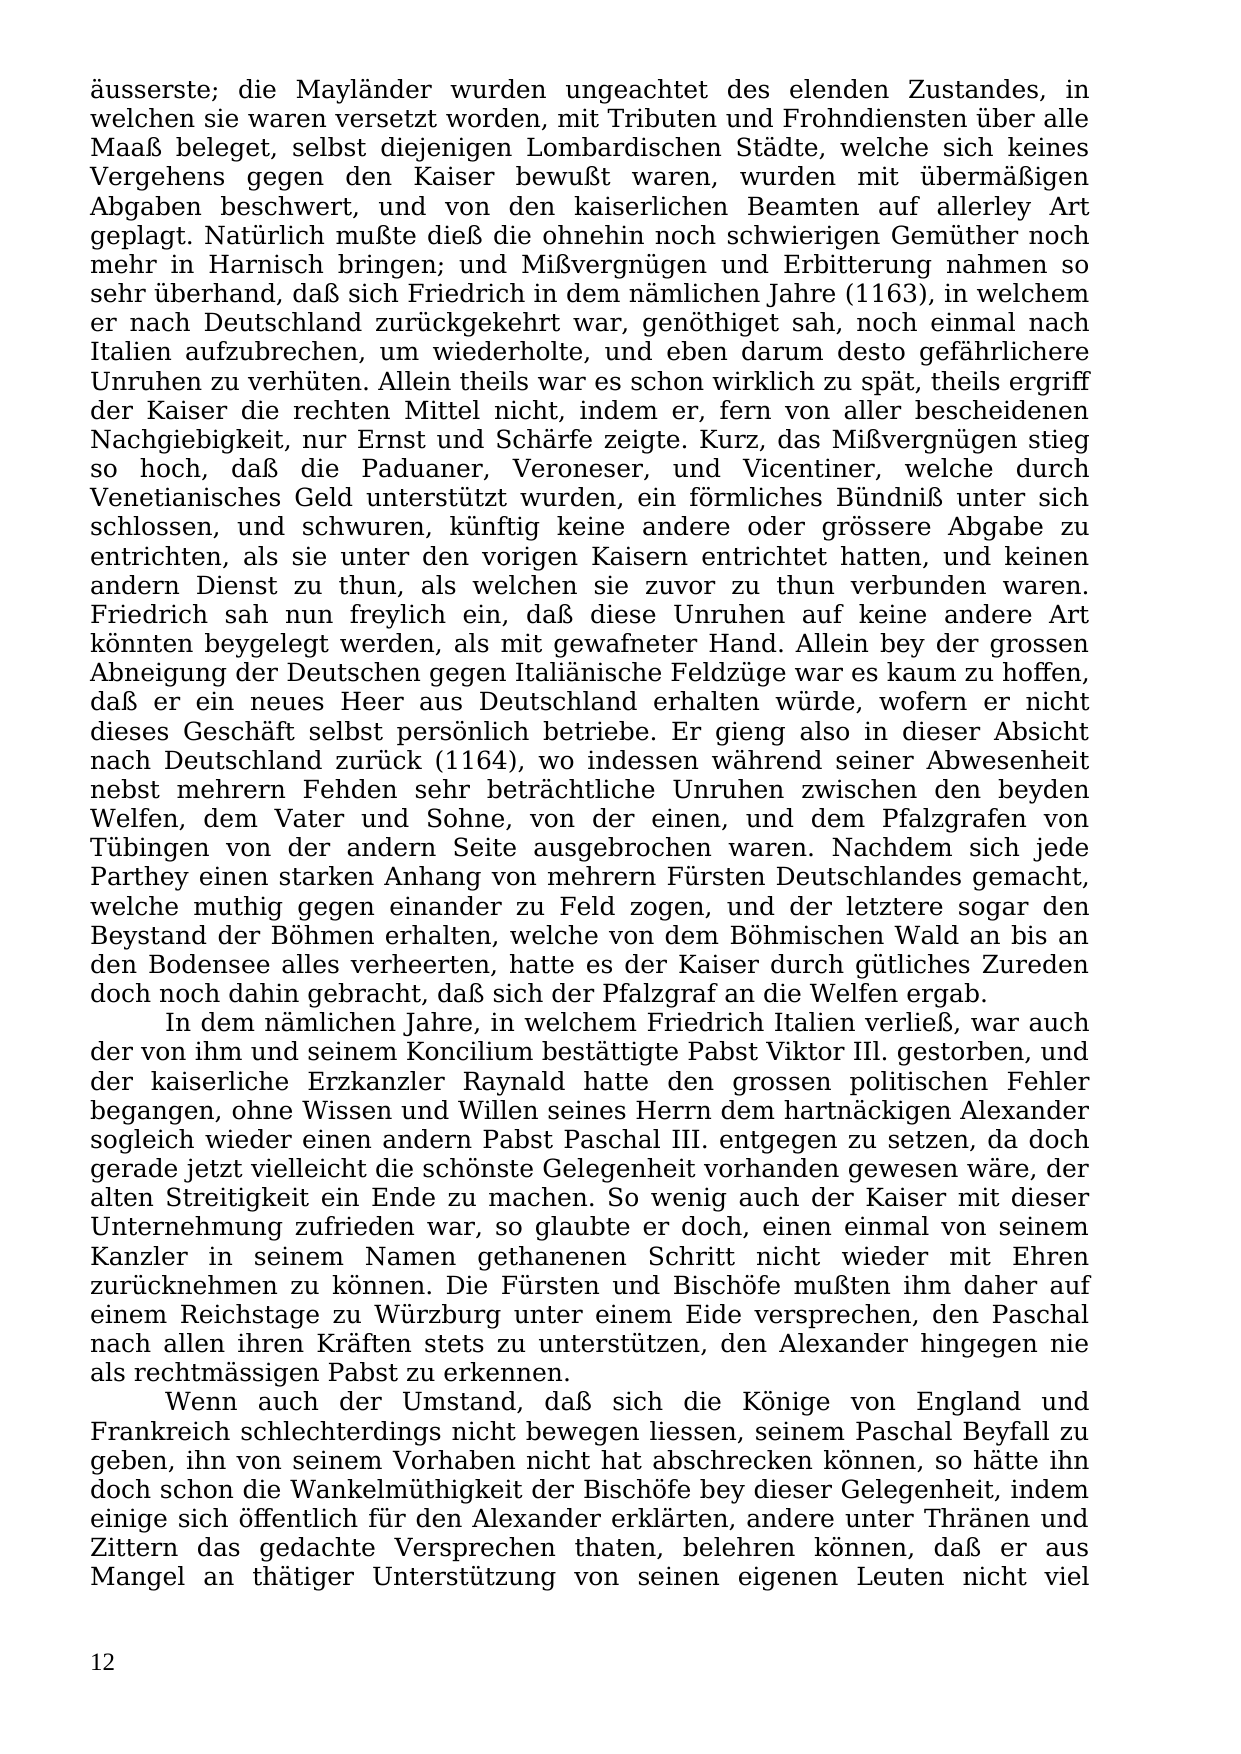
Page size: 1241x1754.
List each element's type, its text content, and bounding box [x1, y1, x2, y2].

text In dem nämlichen Jahre, in welchem Friedrich Italien verließ, war auch der von ihm und seinem Koncilium bestättigte Pabst Viktor IIl. gestorben, und der kaiserliche Erzkanzler Raynald hatte den grossen politischen Fehler begangen, ohne Wissen und Willen seines Herrn dem hartnäckigen Alexander sogleich wieder einen andern Pabst Paschal III. entgegen zu setzen, da doch gerade jetzt vielleicht die schönste Gelegenheit vorhanden gewesen wäre, der alten Streitigkeit ein Ende zu machen. So wenig auch der Kaiser mit dieser Unternehmung zufrieden war, so glaubte er doch, einen einmal von seinem Kanzler in seinem Namen gethanenen Schritt nicht wieder mit Ehren zurücknehmen zu können. Die Fürsten und Bischöfe mußten ihm daher auf einem Reichstage zu Würzburg unter einem Eide versprechen, den Paschal nach allen ihren Kräften stets zu unterstützen, den Alexander hingegen nie als rechtmässigen Pabst zu erkennen. [90, 1008, 1091, 1387]
text Wenn auch der Umstand, daß sich die Könige von England und Frankreich schlechterdings nicht bewegen liessen, seinem Paschal Beyfall zu geben, ihn von seinem Vorhaben nicht hat abschrecken können, so hätte ihn doch schon die Wankelmüthigkeit der Bischöfe bey dieser Gelegenheit, indem einige sich öffentlich für den Alexander erklärten, andere unter Thränen und Zittern das gedachte Versprechen thaten, belehren können, daß er aus Mangel an thätiger Unterstützung von seinen eigenen Leuten nicht viel [90, 1387, 1091, 1592]
text äusserste; die Mayländer wurden ungeachtet des elenden Zustandes, in welchen sie waren versetzt worden, mit Tributen und Frohndiensten über alle Maaß beleget, selbst diejenigen Lombardischen Städte, welche sich keines Vergehens gegen den Kaiser bewußt waren, wurden mit übermäßigen Abgaben beschwert, und von den kaiserlichen Beamten auf allerley Art geplagt. Natürlich mußte dieß die ohnehin noch schwierigen Gemüther noch mehr in Harnisch bringen; und Mißvergnügen und Erbitterung nahmen so sehr überhand, daß sich Friedrich in dem nämlichen Jahre (1163), in welchem er nach Deutschland zurückgekehrt war, genöthiget sah, noch einmal nach Italien aufzubrechen, um wiederholte, und eben darum desto gefährlichere Unruhen zu verhüten. Allein theils war es schon wirklich zu spät, theils ergriff der Kaiser die rechten Mittel nicht, indem er, fern von aller bescheidenen Nachgiebigkeit, nur Ernst und Schärfe zeigte. Kurz, das Mißvergnügen stieg so hoch, daß die Paduaner, Veroneser, und Vicentiner, welche durch Venetianisches Geld unterstützt wurden, ein förmliches Bündniß unter sich schlossen, und schwuren, künftig keine andere oder grössere Abgabe zu entrichten, als sie unter den vorigen Kaisern entrichtet hatten, und keinen andern Dienst zu thun, als welchen sie zuvor zu thun verbunden waren. Friedrich sah nun freylich ein, daß diese Unruhen auf keine andere Art könnten beygelegt werden, als mit gewafneter Hand. Allein bey der grossen Abneigung der Deutschen gegen Italiänische Feldzüge war es kaum zu hoffen, daß er ein neues Heer aus Deutschland erhalten würde, wofern er nicht dieses Geschäft selbst persönlich betriebe. Er gieng also in dieser Absicht nach Deutschland zurück (1164), wo indessen während seiner Abwesenheit nebst mehrern Fehden sehr beträchtliche Unruhen zwischen den beyden Welfen, dem Vater und Sohne, von der einen, und dem Pfalzgrafen von Tübingen von der andern Seite ausgebrochen waren. Nachdem sich jede Parthey einen starken Anhang von mehrern Fürsten Deutschlandes gemacht, welche muthig gegen einander zu Feld zogen, und der letztere sogar den Beystand der Böhmen erhalten, welche von dem Böhmischen Wald an bis an den Bodensee alles verheerten, hatte es der Kaiser durch gütliches Zureden doch noch dahin gebracht, daß sich der Pfalzgraf an die Welfen ergab. [90, 75, 1091, 1008]
